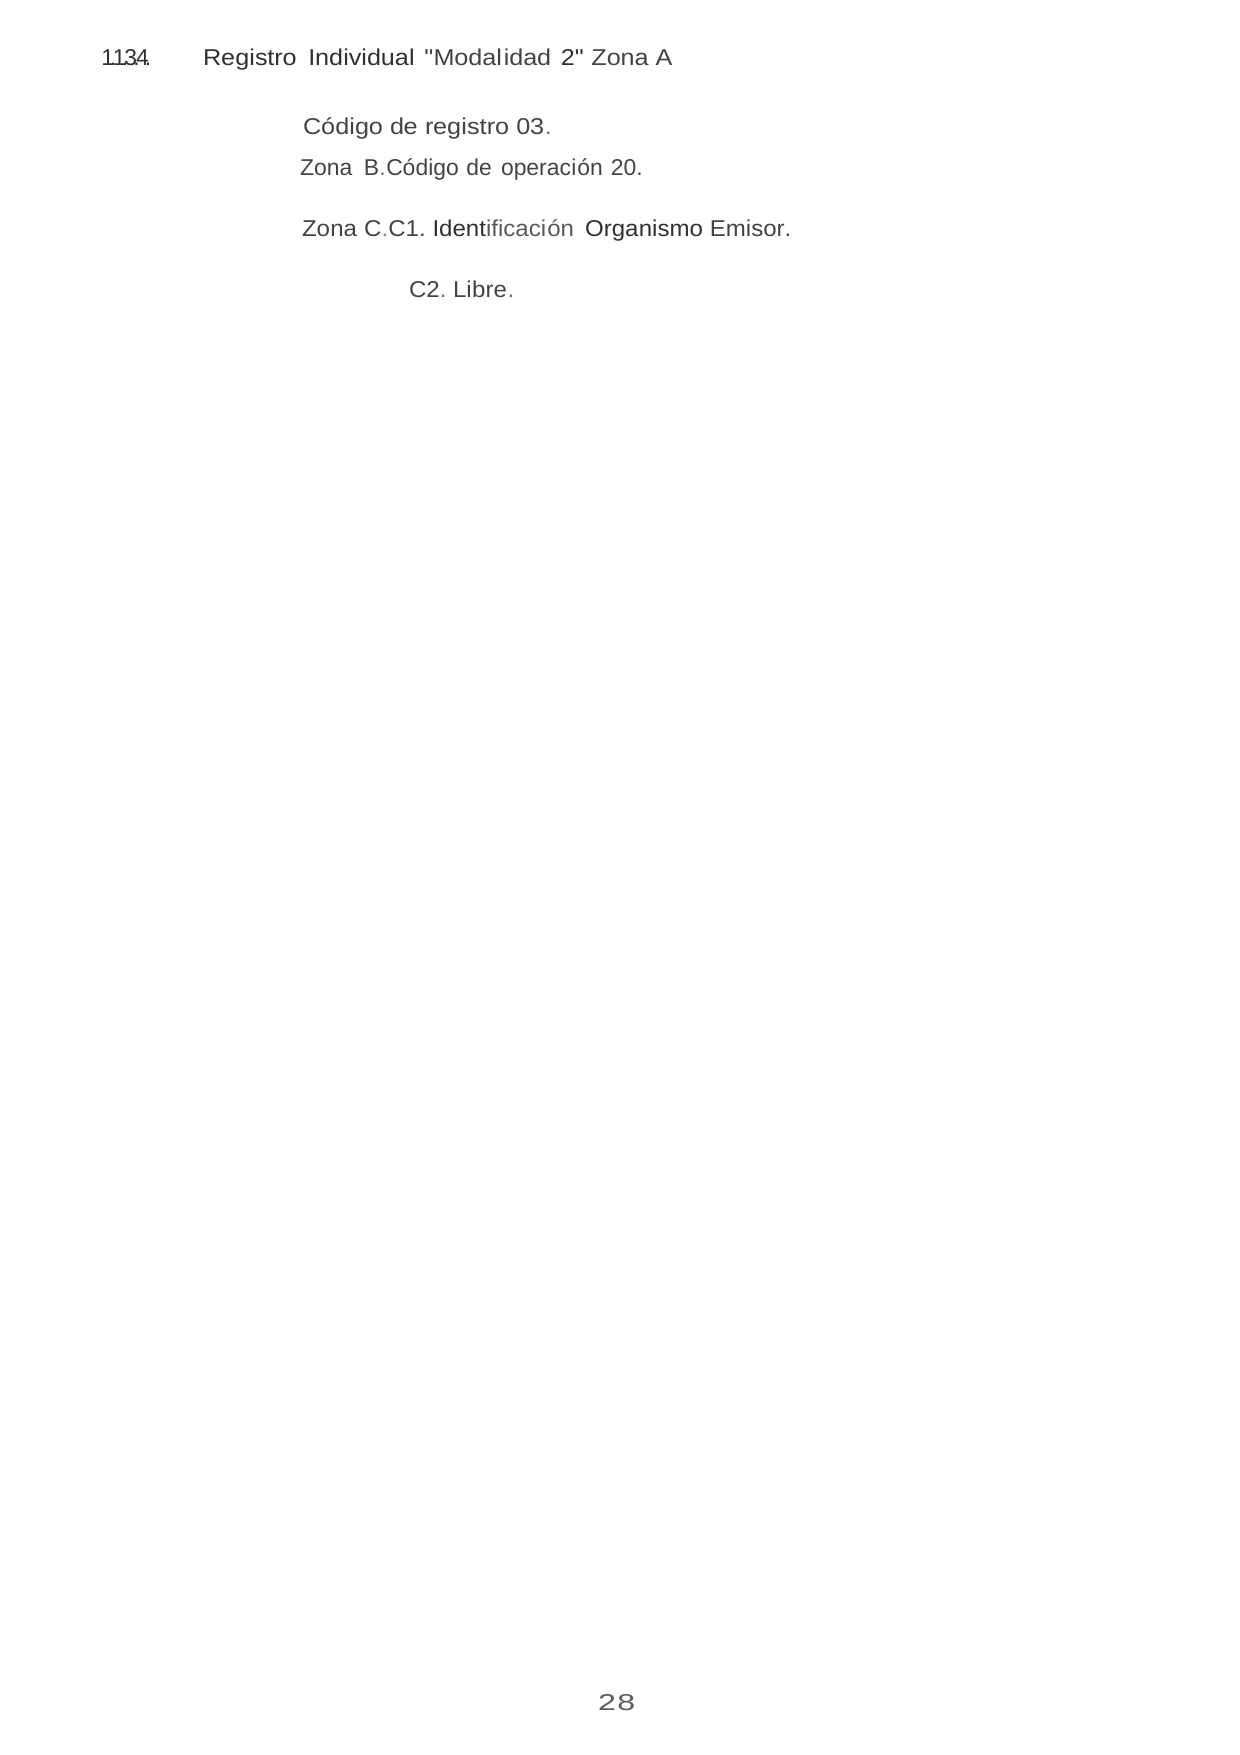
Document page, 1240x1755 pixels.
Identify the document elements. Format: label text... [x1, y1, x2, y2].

text Zona C.C1. Identificación Organismo Emisor. [302, 215, 1235, 241]
list Registro Individual "Modalidad 2" Zona A Código de registro 03. [101, 0, 678, 139]
text Zona B.Código de operación 20. [300, 154, 1235, 181]
text C2. Libre. [409, 276, 1235, 302]
